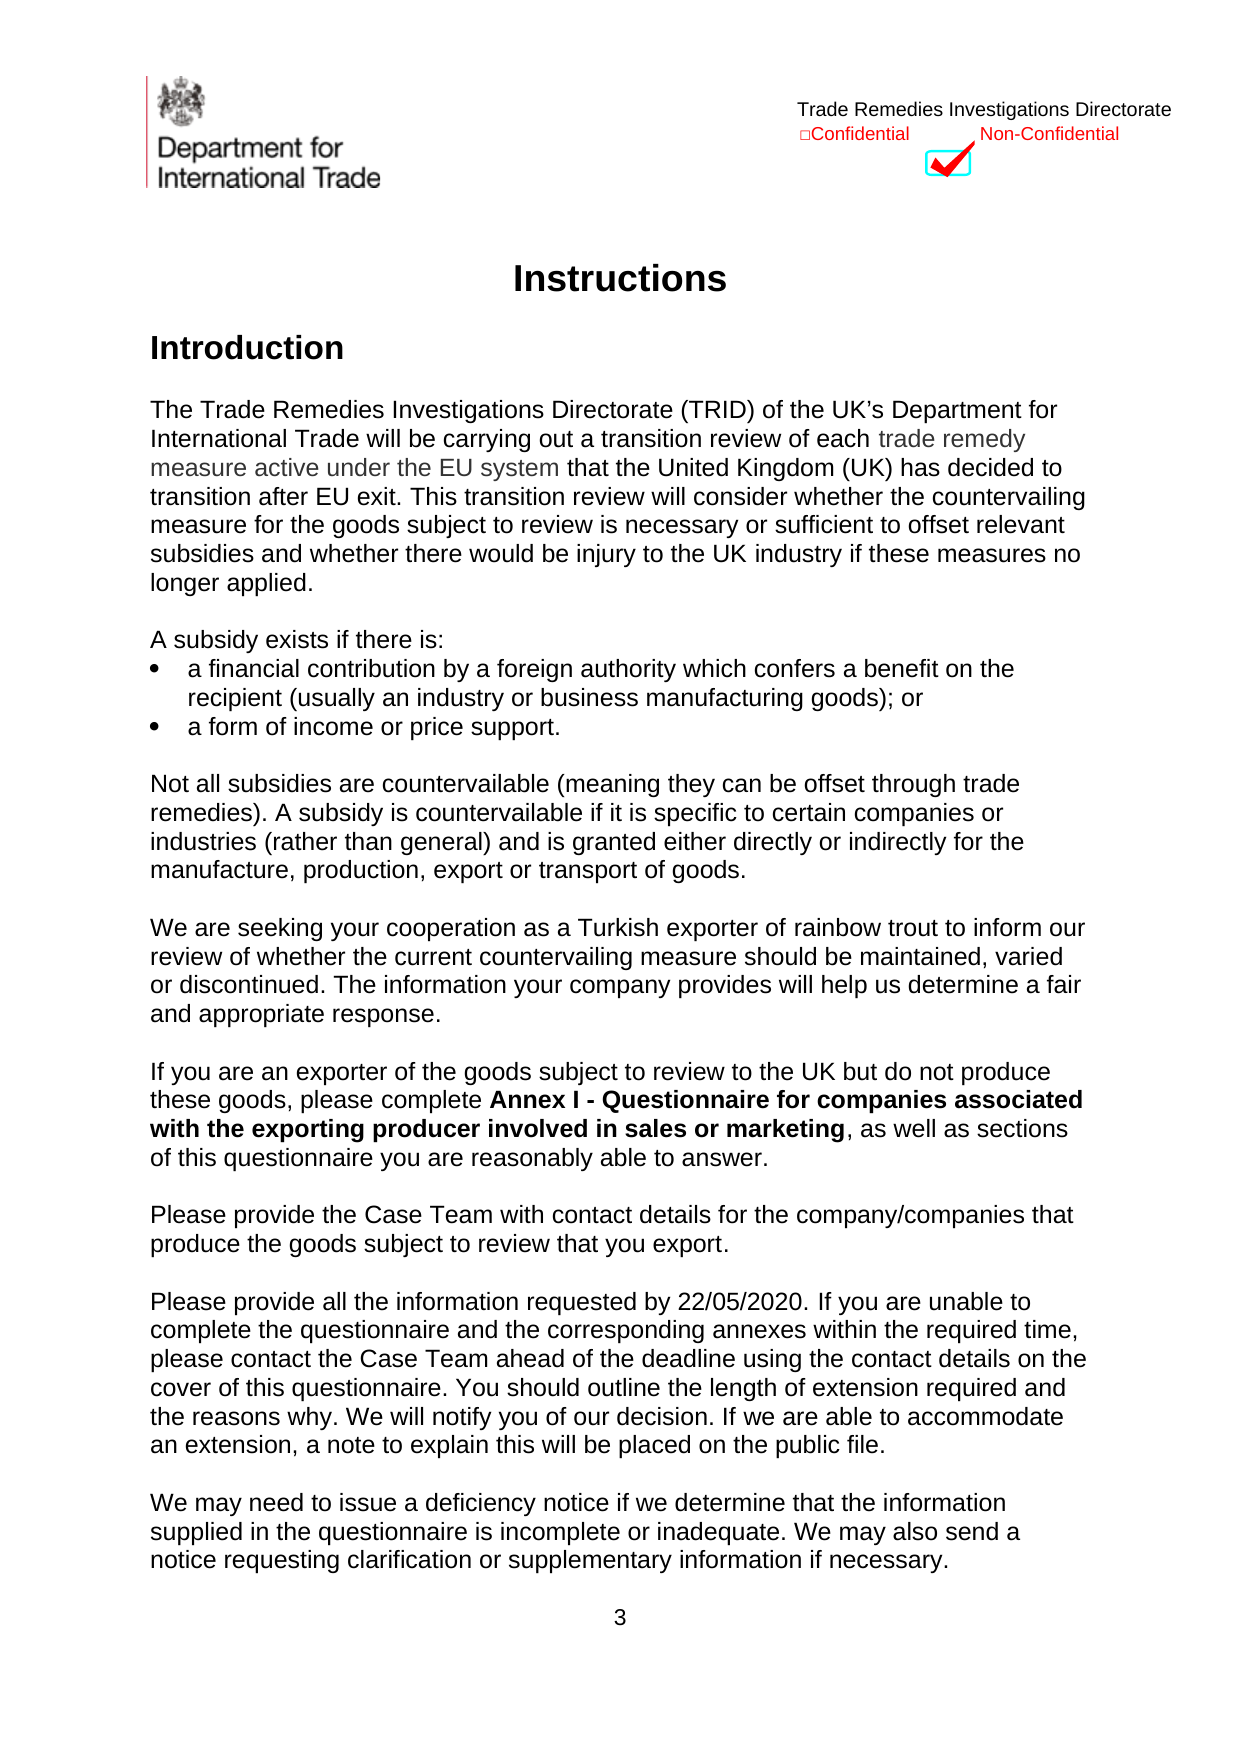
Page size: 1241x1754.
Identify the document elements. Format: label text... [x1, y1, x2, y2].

text A subsidy exists if there is: [150, 625, 1090, 654]
text Please provide all the information requested by 22/05/2020. If you are unable to complete the questionnaire and the corresponding annexes within the required time, please contact the Case Team ahead of the deadline using the contact details on the cover of this questionnaire. You should outline the length of extension required and the reasons why. We will notify you of our decision. If we are able to accommodate an extension, a note to explain this will be placed on the public file. [150, 1287, 1090, 1459]
text Please provide the Case Team with contact details for the company/companies that produce the goods subject to review that you export. [150, 1201, 1090, 1258]
subtitle Introduction [150, 328, 1090, 367]
subtitle Instructions [150, 256, 1090, 299]
list a form of income or price support. [150, 712, 1090, 741]
text We may need to issue a deficiency notice if we determine that the information supplied in the questionnaire is incomplete or inadequate. We may also send a notice requesting clarification or supplementary information if necessary. [150, 1488, 1090, 1574]
text The Trade Remedies Investigations Directorate (TRID) of the UK’s Department for International Trade will be carrying out a transition review of each trade remedy measure active under the EU system that the United Kingdom (UK) has decided to transition after EU exit. This transition review will consider whether the countervailing measure for the goods subject to review is necessary or sufficient to offset relevant subsidies and whether there would be injury to the UK industry if these measures no longer applied. [150, 395, 1090, 597]
text Not all subsidies are countervailable (meaning they can be offset through trade remedies). A subsidy is countervailable if it is specific to certain companies or industries (rather than general) and is granted either directly or indirectly for the manufacture, production, export or transport of goods. [150, 769, 1090, 884]
text If you are an exporter of the goods subject to review to the UK but do not produce these goods, please complete Annex I - Questionnaire for companies associated with the exporting producer involved in sales or marketing, as well as sections of this questionnaire you are reasonably able to answer. [150, 1057, 1090, 1172]
text We are seeking your cooperation as a Turkish exporter of rainbow trout to inform our review of whether the current countervailing measure should be maintained, varied or discontinued. The information your company provides will help us determine a fair and appropriate response. [150, 913, 1090, 1028]
list a financial contribution by a foreign authority which confers a benefit on the recipient (usually an industry or business manufacturing goods); or [150, 654, 1090, 712]
